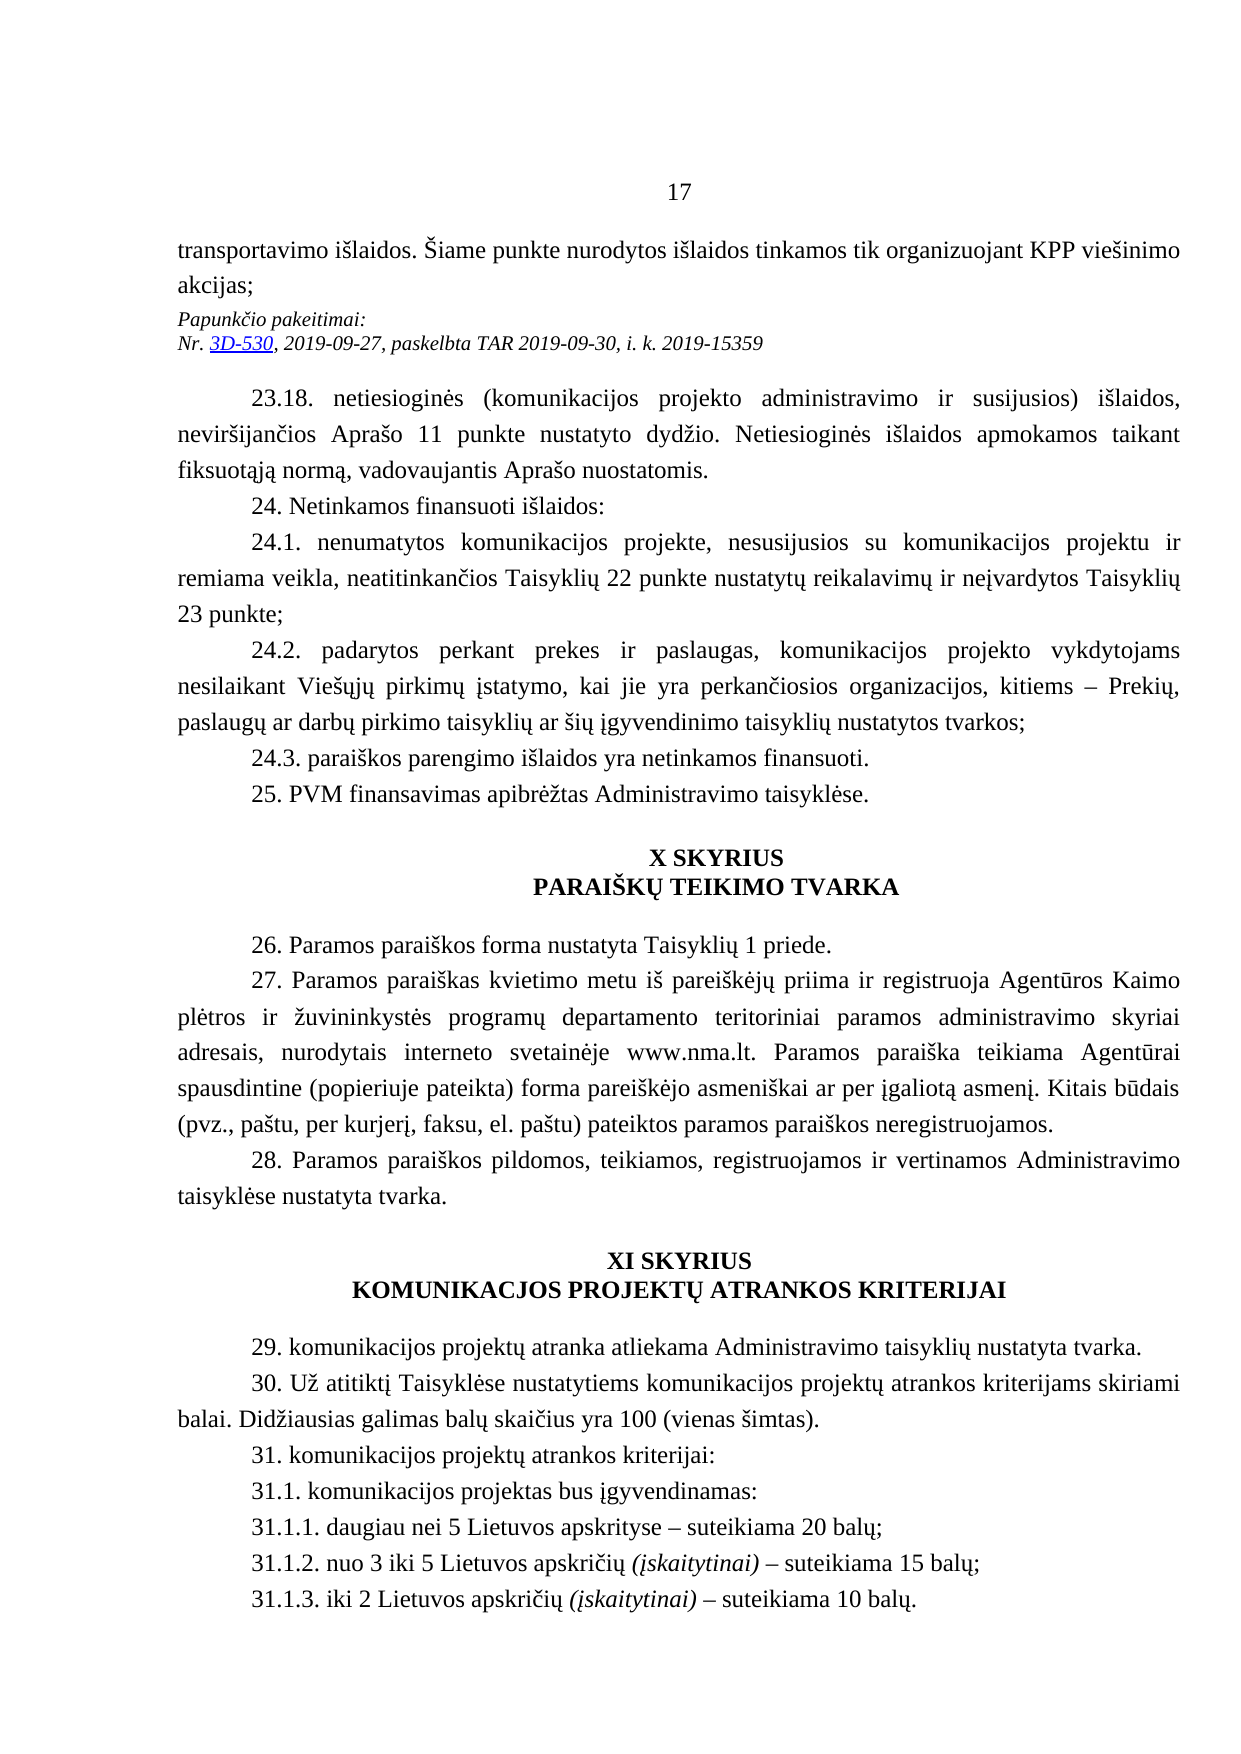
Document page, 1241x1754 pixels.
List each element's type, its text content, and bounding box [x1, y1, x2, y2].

text KOMUNIKACJOS PROJEKTŲ ATRANKOS KRITERIJAI [177, 1275, 1181, 1303]
text 25. PVM finansavimas apibrėžtas Administravimo taisyklėse. [177, 779, 1181, 807]
text XI SKYRIUS [177, 1246, 1181, 1275]
text transportavimo išlaidos. Šiame punkte nurodytos išlaidos tinkamos tik organizuojant KPP viešinimo akcijas; [177, 235, 1181, 299]
text Nr. 3D-530, 2019-09-27, paskelbta TAR 2019-09-30, i. k. 2019-15359 [177, 331, 1181, 355]
text 27. Paramos paraiškas kvietimo metu iš pareiškėjų priima ir registruoja Agentūros Kaimo plėtros ir žuvininkystės programų departamento teritoriniai paramos administravimo skyriai adresais, nurodytais interneto svetainėje www.nma.lt. Paramos paraiška teikiama Agentūrai spausdintine (popieriuje pateikta) forma pareiškėjo asmeniškai ar per įgaliotą asmenį. Kitais būdais (pvz., paštu, per kurjerį, faksu, el. paštu) pateiktos paramos paraiškos neregistruojamos. [177, 966, 1181, 1138]
text 31.1. komunikacijos projektas bus įgyvendinamas: [177, 1476, 1181, 1505]
text 31.1.2. nuo 3 iki 5 Lietuvos apskričių (įskaitytinai) – suteikiama 15 balų; [177, 1548, 1181, 1577]
text 23.18. netiesioginės (komunikacijos projekto administravimo ir susijusios) išlaidos, neviršijančios Aprašo 11 punkte nustatyto dydžio. Netiesioginės išlaidos apmokamos taikant fiksuotąją normą, vadovaujantis Aprašo nuostatomis. [177, 383, 1181, 484]
text 24. Netinkamos finansuoti išlaidos: [177, 491, 1181, 520]
text Papunkčio pakeitimai: [177, 307, 1181, 331]
text 29. komunikacijos projektų atranka atliekama Administravimo taisyklių nustatyta tvarka. [177, 1332, 1181, 1361]
text 28. Paramos paraiškos pildomos, teikiamos, registruojamos ir vertinamos Administravimo taisyklėse nustatyta tvarka. [177, 1145, 1181, 1210]
text X SKYRIUS [177, 843, 1181, 872]
text 30. Už atitiktį Taisyklėse nustatytiems komunikacijos projektų atrankos kriterijams skiriami balai. Didžiausias galimas balų skaičius yra 100 (vienas šimtas). [177, 1368, 1181, 1433]
text 24.1. nenumatytos komunikacijos projekte, nesusijusios su komunikacijos projektu ir remiama veikla, neatitinkančios Taisyklių 22 punkte nustatytų reikalavimų ir neįvardytos Taisyklių 23 punkte; [177, 527, 1181, 628]
text 31. komunikacijos projektų atrankos kriterijai: [177, 1440, 1181, 1469]
text 24.2. padarytos perkant prekes ir paslaugas, komunikacijos projekto vykdytojams nesilaikant Viešųjų pirkimų įstatymo, kai jie yra perkančiosios organizacijos, kitiems – Prekių, paslaugų ar darbų pirkimo taisyklių ar šių įgyvendinimo taisyklių nustatytos tvarkos; [177, 635, 1181, 736]
text PARAIŠKŲ TEIKIMO TVARKA [177, 872, 1181, 901]
text 31.1.1. daugiau nei 5 Lietuvos apskrityse – suteikiama 20 balų; [177, 1512, 1181, 1541]
text 31.1.3. iki 2 Lietuvos apskričių (įskaitytinai) – suteikiama 10 balų. [177, 1584, 1181, 1612]
text 26. Paramos paraiškos forma nustatyta Taisyklių 1 priede. [177, 930, 1181, 958]
text 24.3. paraiškos parengimo išlaidos yra netinkamos finansuoti. [177, 743, 1181, 772]
